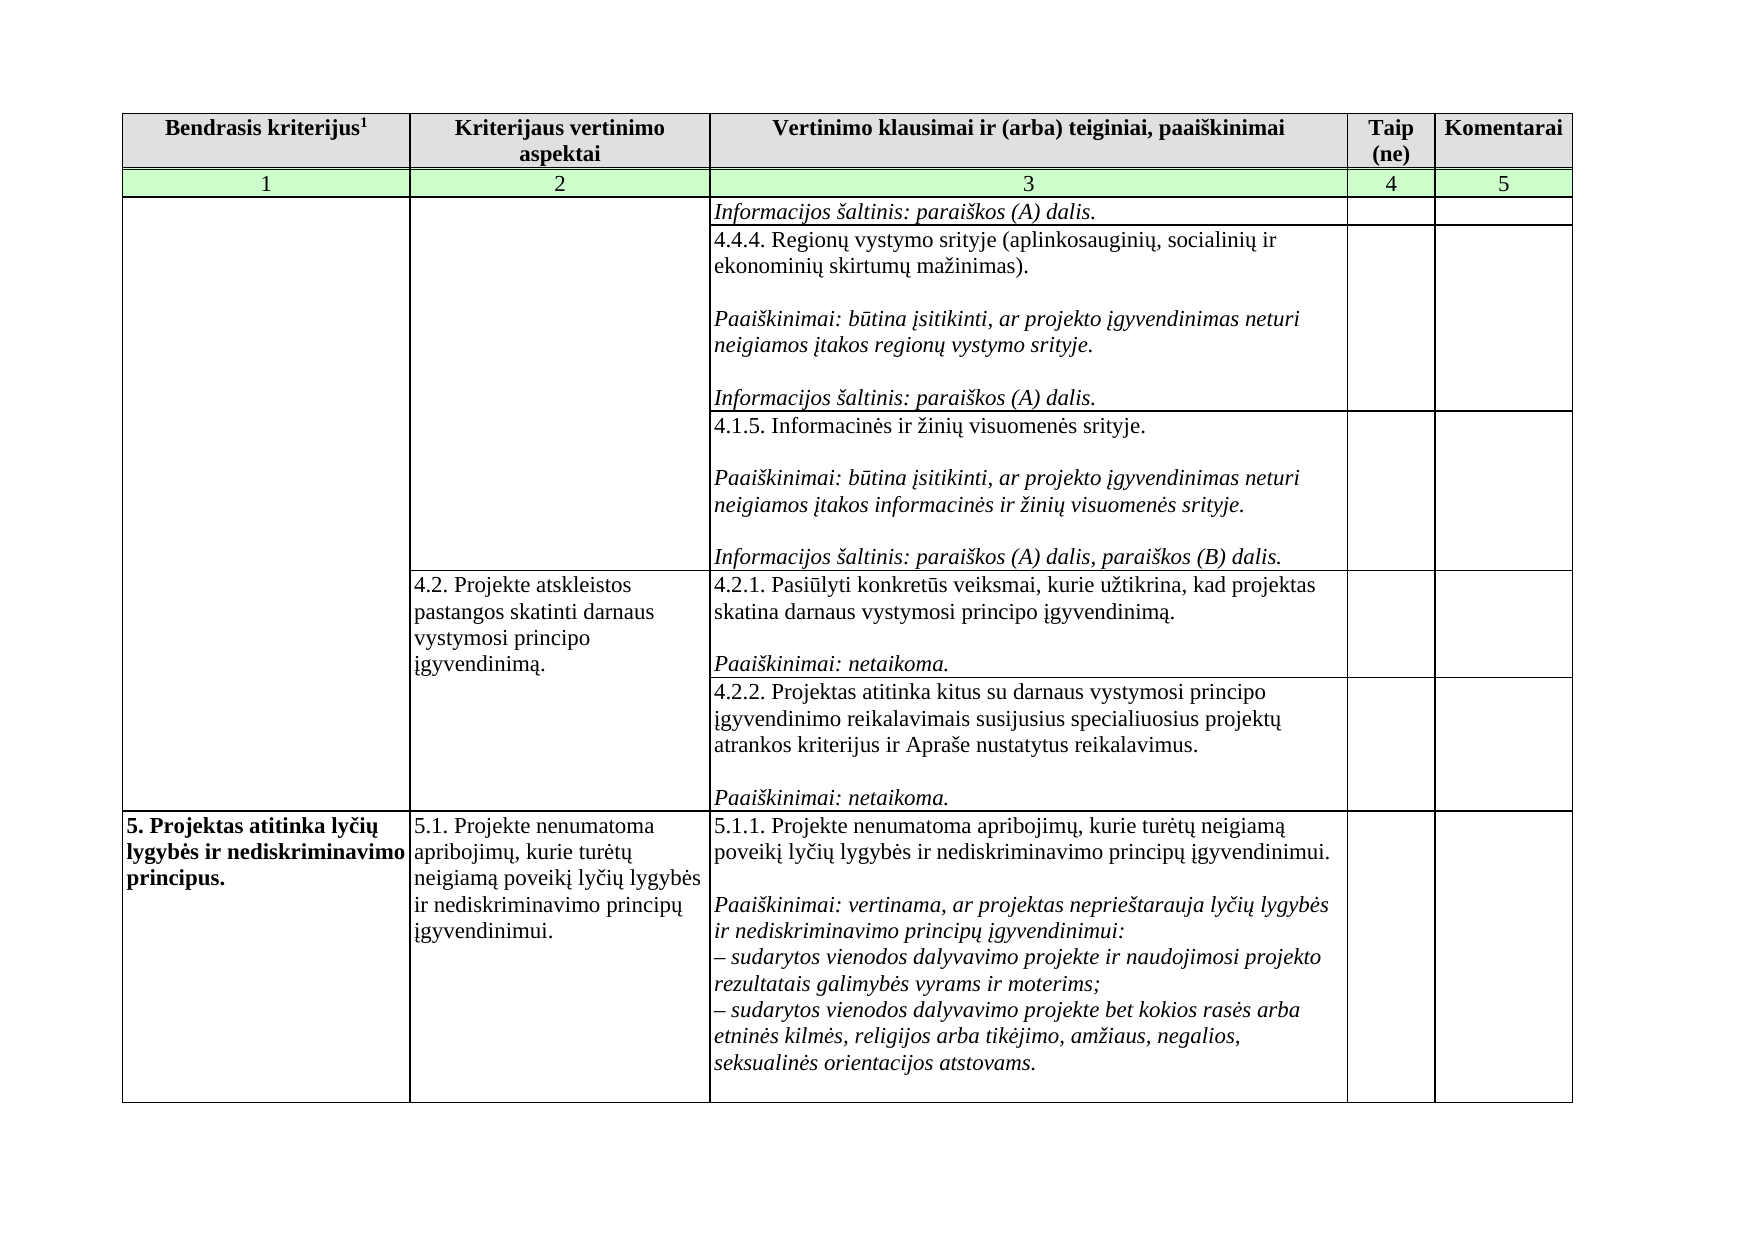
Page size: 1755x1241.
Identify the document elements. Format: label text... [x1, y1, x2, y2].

table_cell [1436, 198, 1572, 224]
table_cell [1436, 226, 1572, 410]
table_cell Informacijos šaltinis: paraiškos (A) dalis. [711, 198, 1347, 224]
table_cell [411, 198, 709, 570]
table_cell [1348, 198, 1434, 224]
table_cell 5.1.1. Projekte nenumatoma apribojimų, kurie turėtų neigiamą poveikį lyčių lygybės ir nediskriminavimo principų įgyvendinimui. Paaiškinimai: vertinama, ar projektas neprieštarauja lyčių lygybės ir nediskriminavimo principų įgyvendinimui: – sudarytos vienodos dalyvavimo projekte ir naudojimosi projekto rezultatais galimybės vyrams ir moterims; – sudarytos vienodos dalyvavimo projekte bet kokios rasės arba etninės kilmės, religijos arba tikėjimo, amžiaus, negalios, seksualinės orientacijos atstovams. [711, 812, 1347, 1102]
table_cell 4 [1348, 170, 1434, 196]
table_cell 3 [711, 170, 1347, 196]
table_cell 4.2. Projekte atskleistos pastangos skatinti darnaus vystymosi principo įgyvendinimą. [411, 571, 709, 810]
table_cell 5 [1436, 170, 1572, 196]
table_cell [1436, 812, 1572, 1102]
table_cell 4.4.4. Regionų vystymo srityje (aplinkosauginių, socialinių ir ekonominių skirtumų mažinimas). Paaiškinimai: būtina įsitikinti, ar projekto įgyvendinimas neturi neigiamos įtakos regionų vystymo srityje. Informacijos šaltinis: paraiškos (A) dalis. [711, 226, 1347, 410]
table_cell [1348, 226, 1434, 410]
table_cell [1348, 678, 1434, 810]
table_cell 2 [411, 170, 709, 196]
table_header Bendrasis kriterijus1 [123, 114, 409, 167]
table_cell [1436, 571, 1572, 677]
table_cell 5.1. Projekte nenumatoma apribojimų, kurie turėtų neigiamą poveikį lyčių lygybės ir nediskriminavimo principų įgyvendinimui. [411, 812, 709, 1102]
table_cell 1 [123, 170, 409, 196]
table_header Kriterijaus vertinimo aspektai [411, 114, 709, 167]
table_cell [1436, 412, 1572, 570]
table_header Vertinimo klausimai ir (arba) teiginiai, paaiškinimai [711, 114, 1347, 167]
table_header Komentarai [1436, 114, 1572, 167]
table_cell [1348, 812, 1434, 1102]
table_cell 4.1.5. Informacinės ir žinių visuomenės srityje. Paaiškinimai: būtina įsitikinti, ar projekto įgyvendinimas neturi neigiamos įtakos informacinės ir žinių visuomenės srityje. Informacijos šaltinis: paraiškos (A) dalis, paraiškos (B) dalis. [711, 412, 1347, 570]
table_cell 4.2.1. Pasiūlyti konkretūs veiksmai, kurie užtikrina, kad projektas skatina darnaus vystymosi principo įgyvendinimą. Paaiškinimai: netaikoma. [711, 571, 1347, 677]
table_cell [1348, 412, 1434, 570]
table_cell [123, 198, 409, 810]
table_header Taip (ne) [1348, 114, 1434, 167]
table_cell [1348, 571, 1434, 677]
table_cell 5. Projektas atitinka lyčių lygybės ir nediskriminavimo principus. [123, 812, 409, 1102]
table_cell [1436, 678, 1572, 810]
table_cell 4.2.2. Projektas atitinka kitus su darnaus vystymosi principo įgyvendinimo reikalavimais susijusius specialiuosius projektų atrankos kriterijus ir Apraše nustatytus reikalavimus. Paaiškinimai: netaikoma. [711, 678, 1347, 810]
